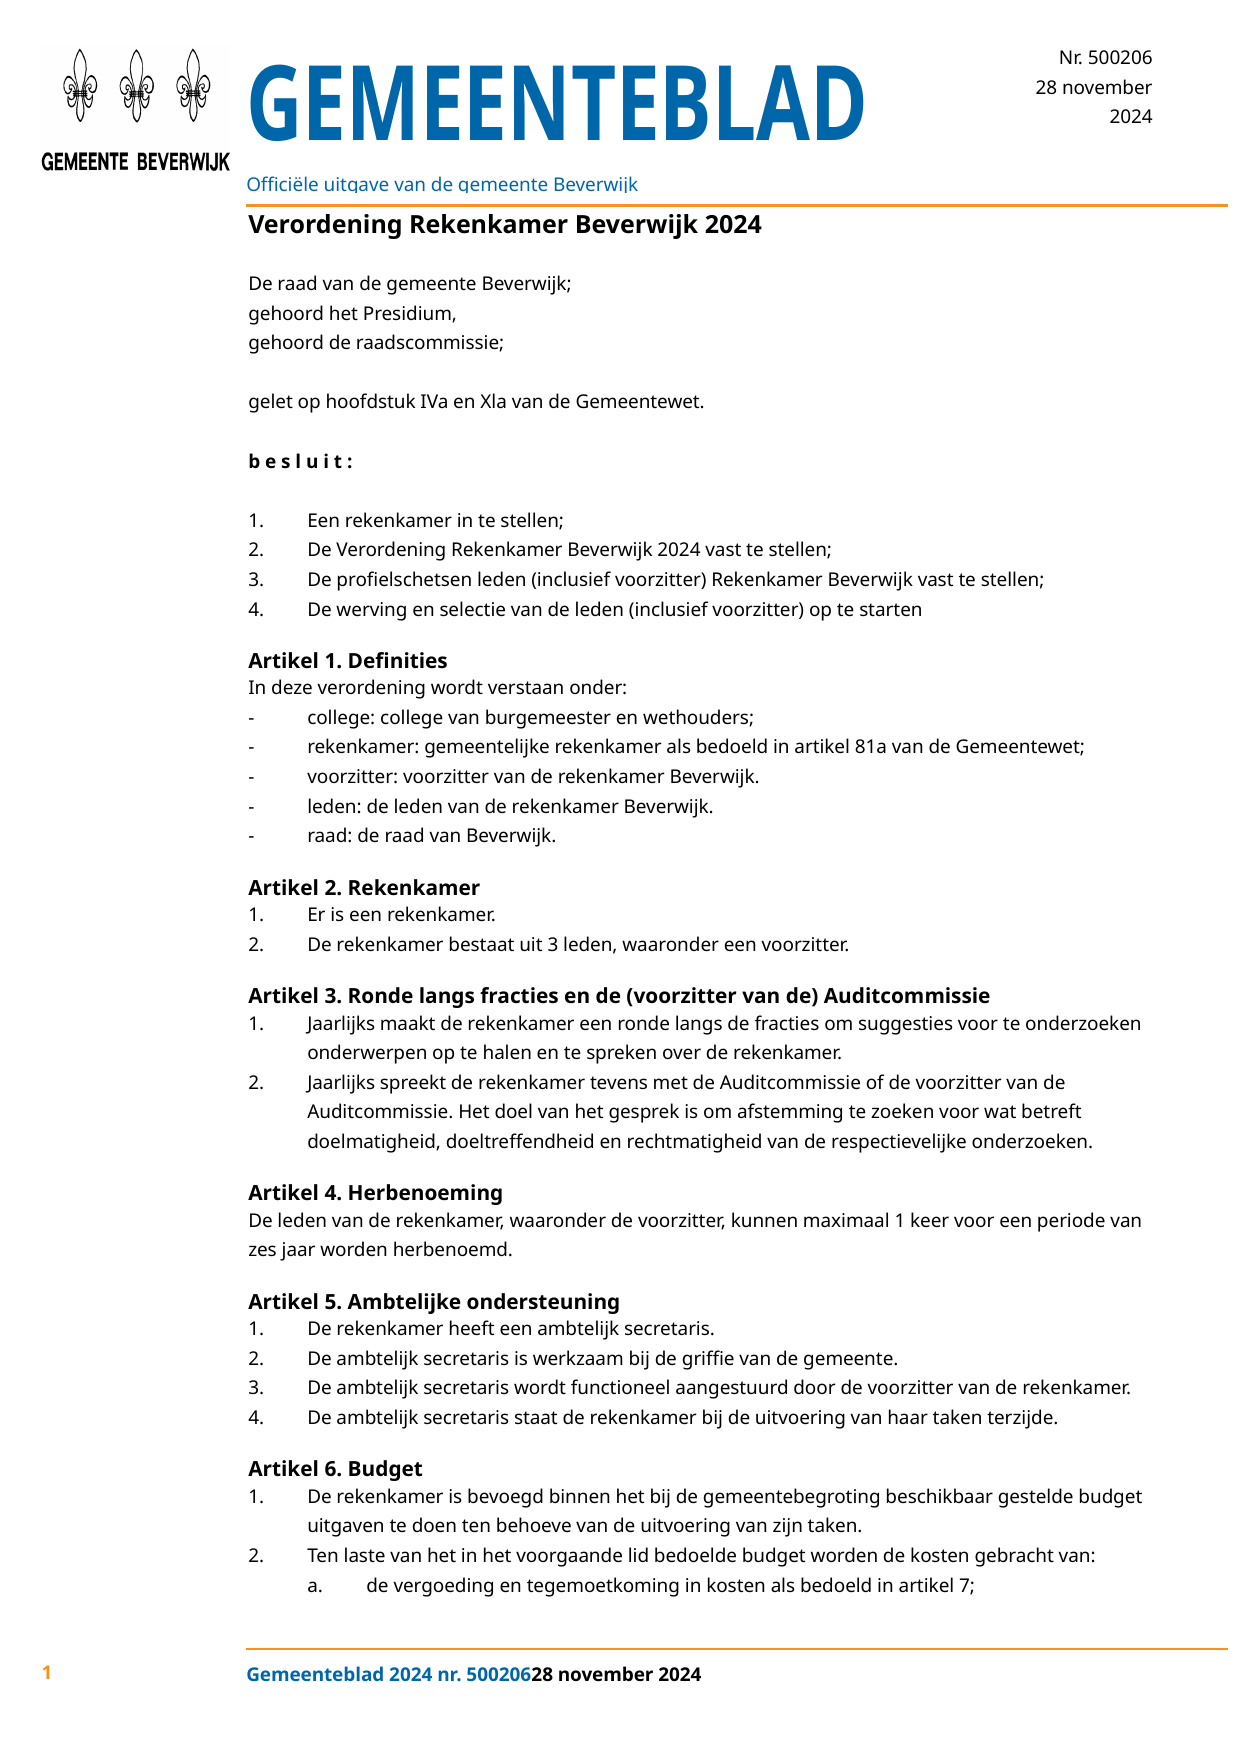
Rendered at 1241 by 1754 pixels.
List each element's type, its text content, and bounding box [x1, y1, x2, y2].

list De werving en selectie van de leden (inclusief voorzitter) op te starten [248, 596, 1152, 621]
text Verordening Rekenkamer Beverwijk 2024 [248, 207, 1152, 241]
list Jaarlijks maakt de rekenkamer een ronde langs de fracties om suggesties voor te onderzoeken onderwerpen op te halen en te spreken over de rekenkamer. [248, 1010, 1152, 1065]
list raad: de raad van Beverwijk. [248, 822, 1152, 848]
text Artikel 3. Ronde langs fracties en de (voorzitter van de) Auditcommissie [248, 981, 1152, 1010]
text De leden van de rekenkamer, waaronder de voorzitter, kunnen maximaal 1 keer voor een periode van zes jaar worden herbenoemd. [248, 1207, 1152, 1262]
list Ten laste van het in het voorgaande lid bedoelde budget worden de kosten gebracht van: [248, 1542, 1152, 1568]
text Artikel 1. Definities [248, 646, 1152, 674]
text gehoord de raadscommissie; [248, 329, 1152, 355]
text gelet op hoofdstuk IVa en Xla van de Gemeentewet. [248, 389, 1152, 414]
list De ambtelijk secretaris is werkzaam bij de griffie van de gemeente. [248, 1345, 1152, 1371]
list rekenkamer: gemeentelijke rekenkamer als bedoeld in artikel 81a van de Gemeentewet; [248, 734, 1152, 759]
text b e s l u i t : [248, 448, 1152, 473]
text In deze verordening wordt verstaan onder: [248, 674, 1152, 700]
list De rekenkamer is bevoegd binnen het bij de gemeentebegroting beschikbaar gestelde budget uitgaven te doen ten behoeve van de uitvoering van zijn taken. [248, 1483, 1152, 1538]
picture [41, 47, 231, 172]
list voorzitter: voorzitter van de rekenkamer Beverwijk. [248, 763, 1152, 789]
list Er is een rekenkamer. [248, 901, 1152, 927]
list Een rekenkamer in te stellen; [248, 507, 1152, 533]
text Artikel 4. Herbenoeming [248, 1178, 1152, 1207]
list Jaarlijks spreekt de rekenkamer tevens met de Auditcommissie of de voorzitter van de Auditcommissie. Het doel van het gesprek is om afstemming te zoeken voor wat betreft doelmatigheid, doeltreffendheid en rechtmatigheid van de respectievelijke onderzoeken. [248, 1069, 1152, 1154]
list De rekenkamer bestaat uit 3 leden, waaronder een voorzitter. [248, 931, 1152, 957]
list De Verordening Rekenkamer Beverwijk 2024 vast te stellen; [248, 537, 1152, 562]
list De ambtelijk secretaris staat de rekenkamer bij de uitvoering van haar taken terzijde. [248, 1404, 1152, 1430]
list college: college van burgemeester en wethouders; [248, 704, 1152, 730]
list de vergoeding en tegemoetkoming in kosten als bedoeld in artikel 7; [307, 1572, 1152, 1597]
text Artikel 2. Rekenkamer [248, 873, 1152, 901]
list De ambtelijk secretaris wordt functioneel aangestuurd door de voorzitter van de rekenkamer. [248, 1374, 1152, 1400]
list De profielschetsen leden (inclusief voorzitter) Rekenkamer Beverwijk vast te stellen; [248, 566, 1152, 592]
text Artikel 5. Ambtelijke ondersteuning [248, 1287, 1152, 1315]
list De rekenkamer heeft een ambtelijk secretaris. [248, 1315, 1152, 1341]
text gehoord het Presidium, [248, 300, 1152, 326]
text Artikel 6. Budget [248, 1454, 1152, 1483]
text De raad van de gemeente Beverwijk; [248, 270, 1152, 296]
list leden: de leden van de rekenkamer Beverwijk. [248, 793, 1152, 819]
